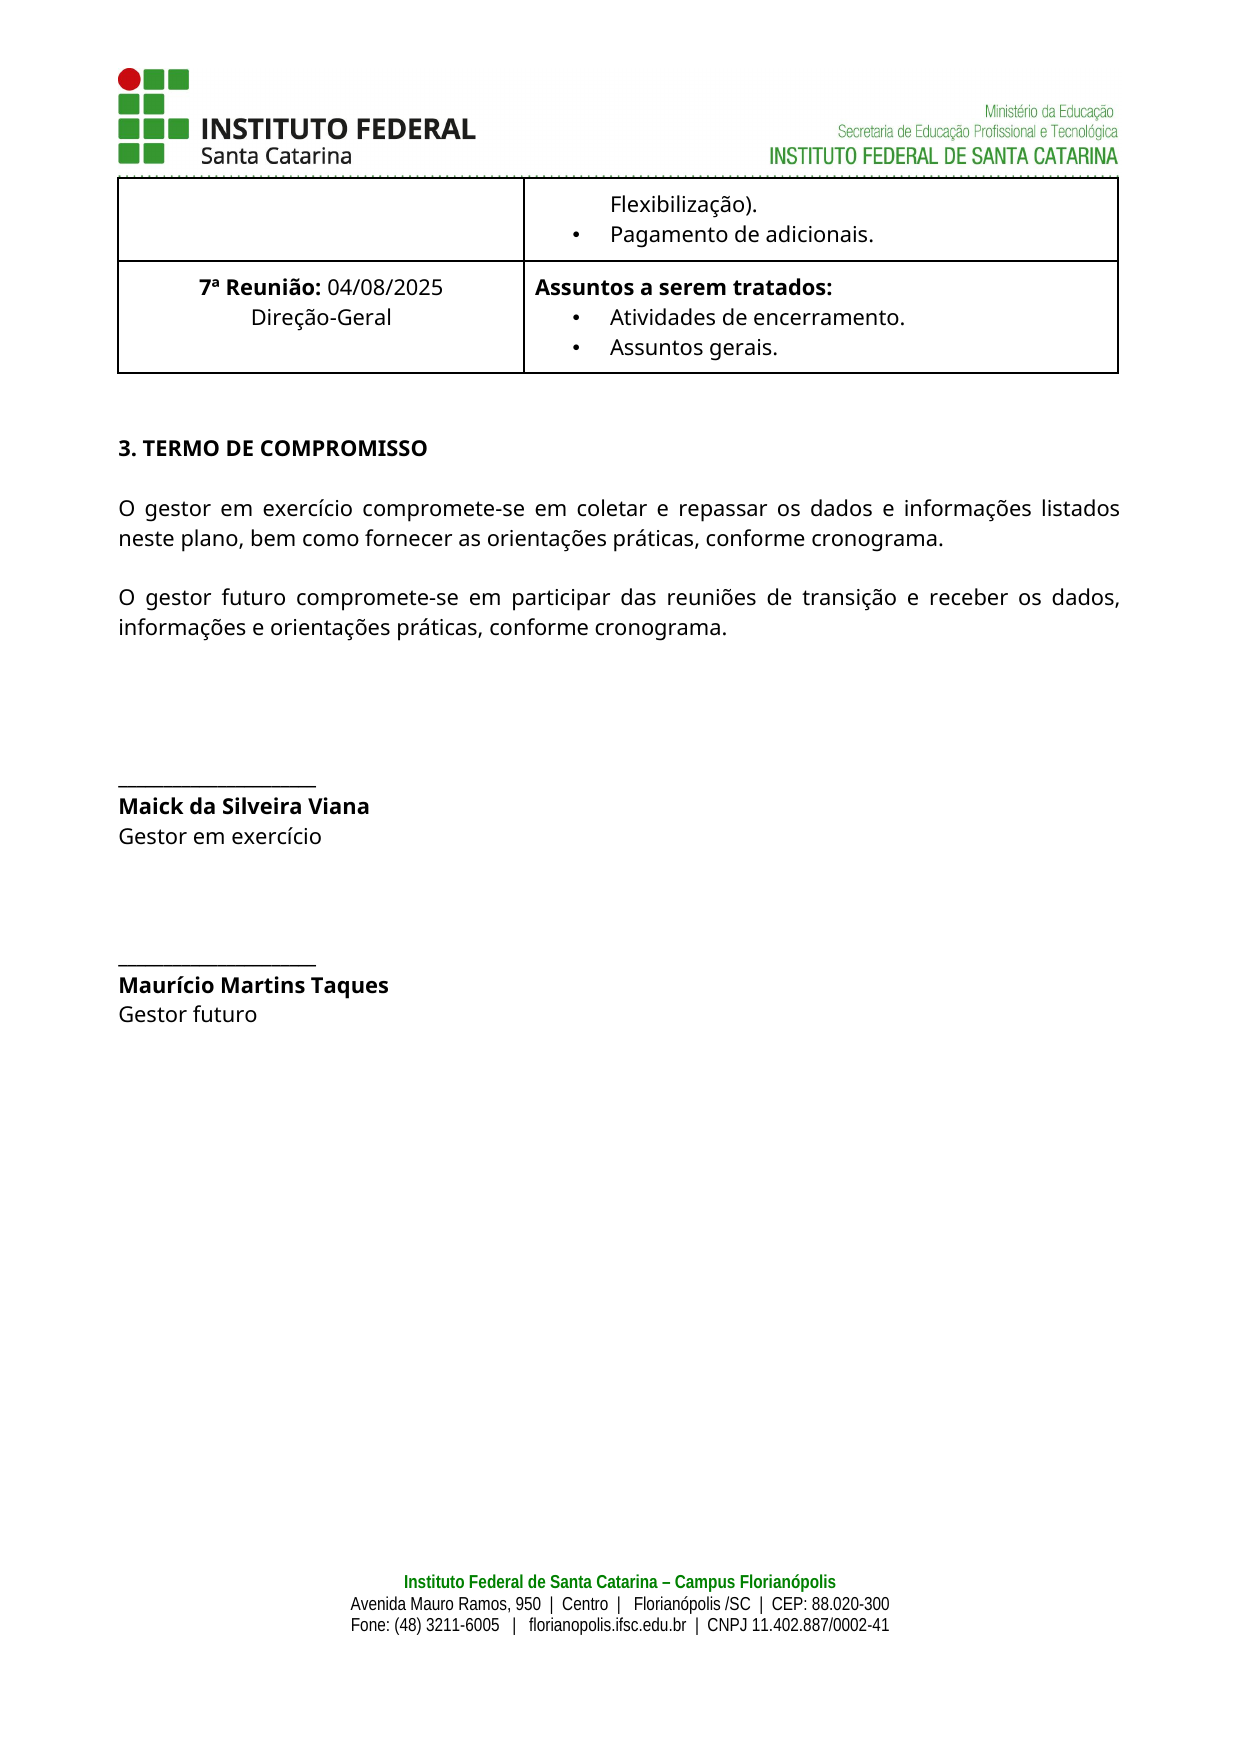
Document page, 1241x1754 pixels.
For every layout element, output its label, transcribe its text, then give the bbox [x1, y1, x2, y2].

table_cell 7ª Reunião: 04/08/2025 Direção-Geral [119, 262, 523, 372]
table_cell [119, 179, 523, 259]
picture [118, 68, 1123, 177]
text Maurício Martins Taques [118, 970, 1122, 999]
table_cell Assuntos a serem tratados: Documentos norteadores para o trabalho da direção-geral. Organização de trabalho de servidores (PGD, Flexibilização). Pagamento de adicionais. [525, 179, 1117, 259]
text ______________________ [118, 761, 1122, 791]
text Gestor futuro [118, 999, 1122, 1029]
table_cell Assuntos a serem tratados: Atividades de encerramento. Assuntos gerais. [525, 262, 1117, 372]
text Gestor em exercício [118, 821, 1122, 851]
text O gestor em exercício compromete-se em coletar e repassar os dados e informações listados neste plano, bem como fornecer as orientações práticas, conforme cronograma. [118, 493, 1122, 553]
text O gestor futuro compromete-se em participar das reuniões de transição e receber os dados, informações e orientações práticas, conforme cronograma. [118, 582, 1122, 642]
subtitle 3. TERMO DE COMPROMISSO [118, 433, 1122, 463]
text Maick da Silveira Viana [118, 791, 1122, 821]
text ______________________ [118, 940, 1122, 970]
